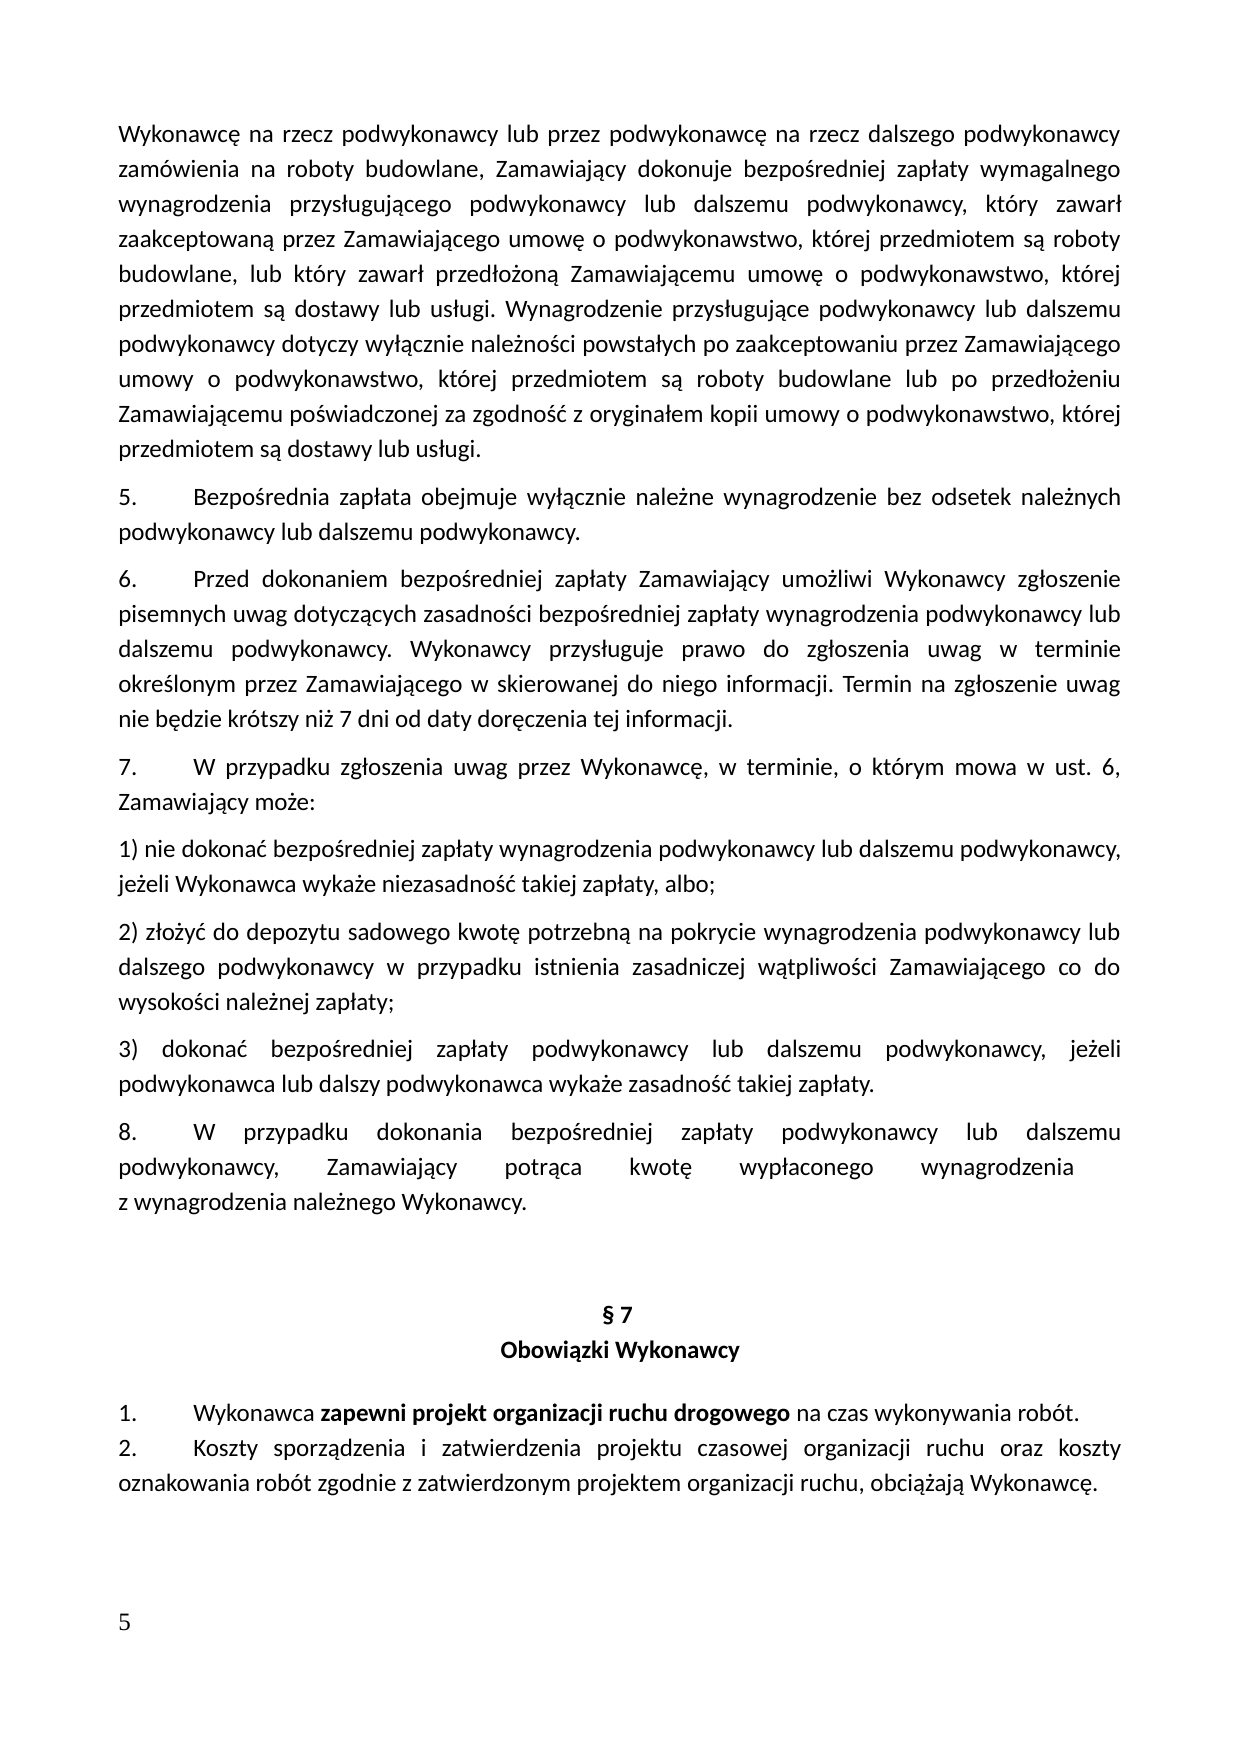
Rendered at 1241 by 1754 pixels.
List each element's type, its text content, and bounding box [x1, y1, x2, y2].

text 2) złożyć do depozytu sadowego kwotę potrzebną na pokrycie wynagrodzenia podwykonawcy lub dalszego podwykonawcy w przypadku istnienia zasadniczej wątpliwości Zamawiającego co do wysokości należnej zapłaty; [118, 916, 1122, 1016]
list Przed dokonaniem bezpośredniej zapłaty Zamawiający umożliwi Wykonawcy zgłoszenie pisemnych uwag dotyczących zasadności bezpośredniej zapłaty wynagrodzenia podwykonawcy lub dalszemu podwykonawcy. Wykonawcy przysługuje prawo do zgłoszenia uwag w terminie określonym przez Zamawiającego w skierowanej do niego informacji. Termin na zgłoszenie uwag nie będzie krótszy niż 7 dni od daty doręczenia tej informacji. [118, 563, 1122, 734]
list Wykonawca zapewni projekt organizacji ruchu drogowego na czas wykonywania robót. [118, 1397, 1122, 1427]
text 3) dokonać bezpośredniej zapłaty podwykonawcy lub dalszemu podwykonawcy, jeżeli podwykonawca lub dalszy podwykonawca wykaże zasadność takiej zapłaty. [118, 1033, 1122, 1099]
text § 7 [118, 1299, 1122, 1330]
list Bezpośrednia zapłata obejmuje wyłącznie należne wynagrodzenie bez odsetek należnych podwykonawcy lub dalszemu podwykonawcy. [118, 481, 1122, 546]
text 1) nie dokonać bezpośredniej zapłaty wynagrodzenia podwykonawcy lub dalszemu podwykonawcy, jeżeli Wykonawca wykaże niezasadność takiej zapłaty, albo; [118, 833, 1122, 899]
list W przypadku dokonania bezpośredniej zapłaty podwykonawcy lub dalszemu podwykonawcy, Zamawiający potrąca kwotę wypłaconego wynagrodzenia z wynagrodzenia należnego Wykonawcy. [118, 1116, 1122, 1216]
list W przypadku zgłoszenia uwag przez Wykonawcę, w terminie, o którym mowa w ust. 6, Zamawiający może: [118, 751, 1122, 816]
text Obowiązki Wykonawcy [118, 1334, 1122, 1365]
list Koszty sporządzenia i zatwierdzenia projektu czasowej organizacji ruchu oraz koszty oznakowania robót zgodnie z zatwierdzonym projektem organizacji ruchu, obciążają Wykonawcę. [118, 1432, 1122, 1497]
list Wykonawcę na rzecz podwykonawcy lub przez podwykonawcę na rzecz dalszego podwykonawcy zamówienia na roboty budowlane, Zamawiający dokonuje bezpośredniej zapłaty wymagalnego wynagrodzenia przysługującego podwykonawcy lub dalszemu podwykonawcy, który zawarł zaakceptowaną przez Zamawiającego umowę o podwykonawstwo, której przedmiotem są roboty budowlane, lub który zawarł przedłożoną Zamawiającemu umowę o podwykonawstwo, której przedmiotem są dostawy lub usługi. Wynagrodzenie przysługujące podwykonawcy lub dalszemu podwykonawcy dotyczy wyłącznie należności powstałych po zaakceptowaniu przez Zamawiającego umowy o podwykonawstwo, której przedmiotem są roboty budowlane lub po przedłożeniu Zamawiającemu poświadczonej za zgodność z oryginałem kopii umowy o podwykonawstwo, której przedmiotem są dostawy lub usługi. [118, 118, 1122, 464]
